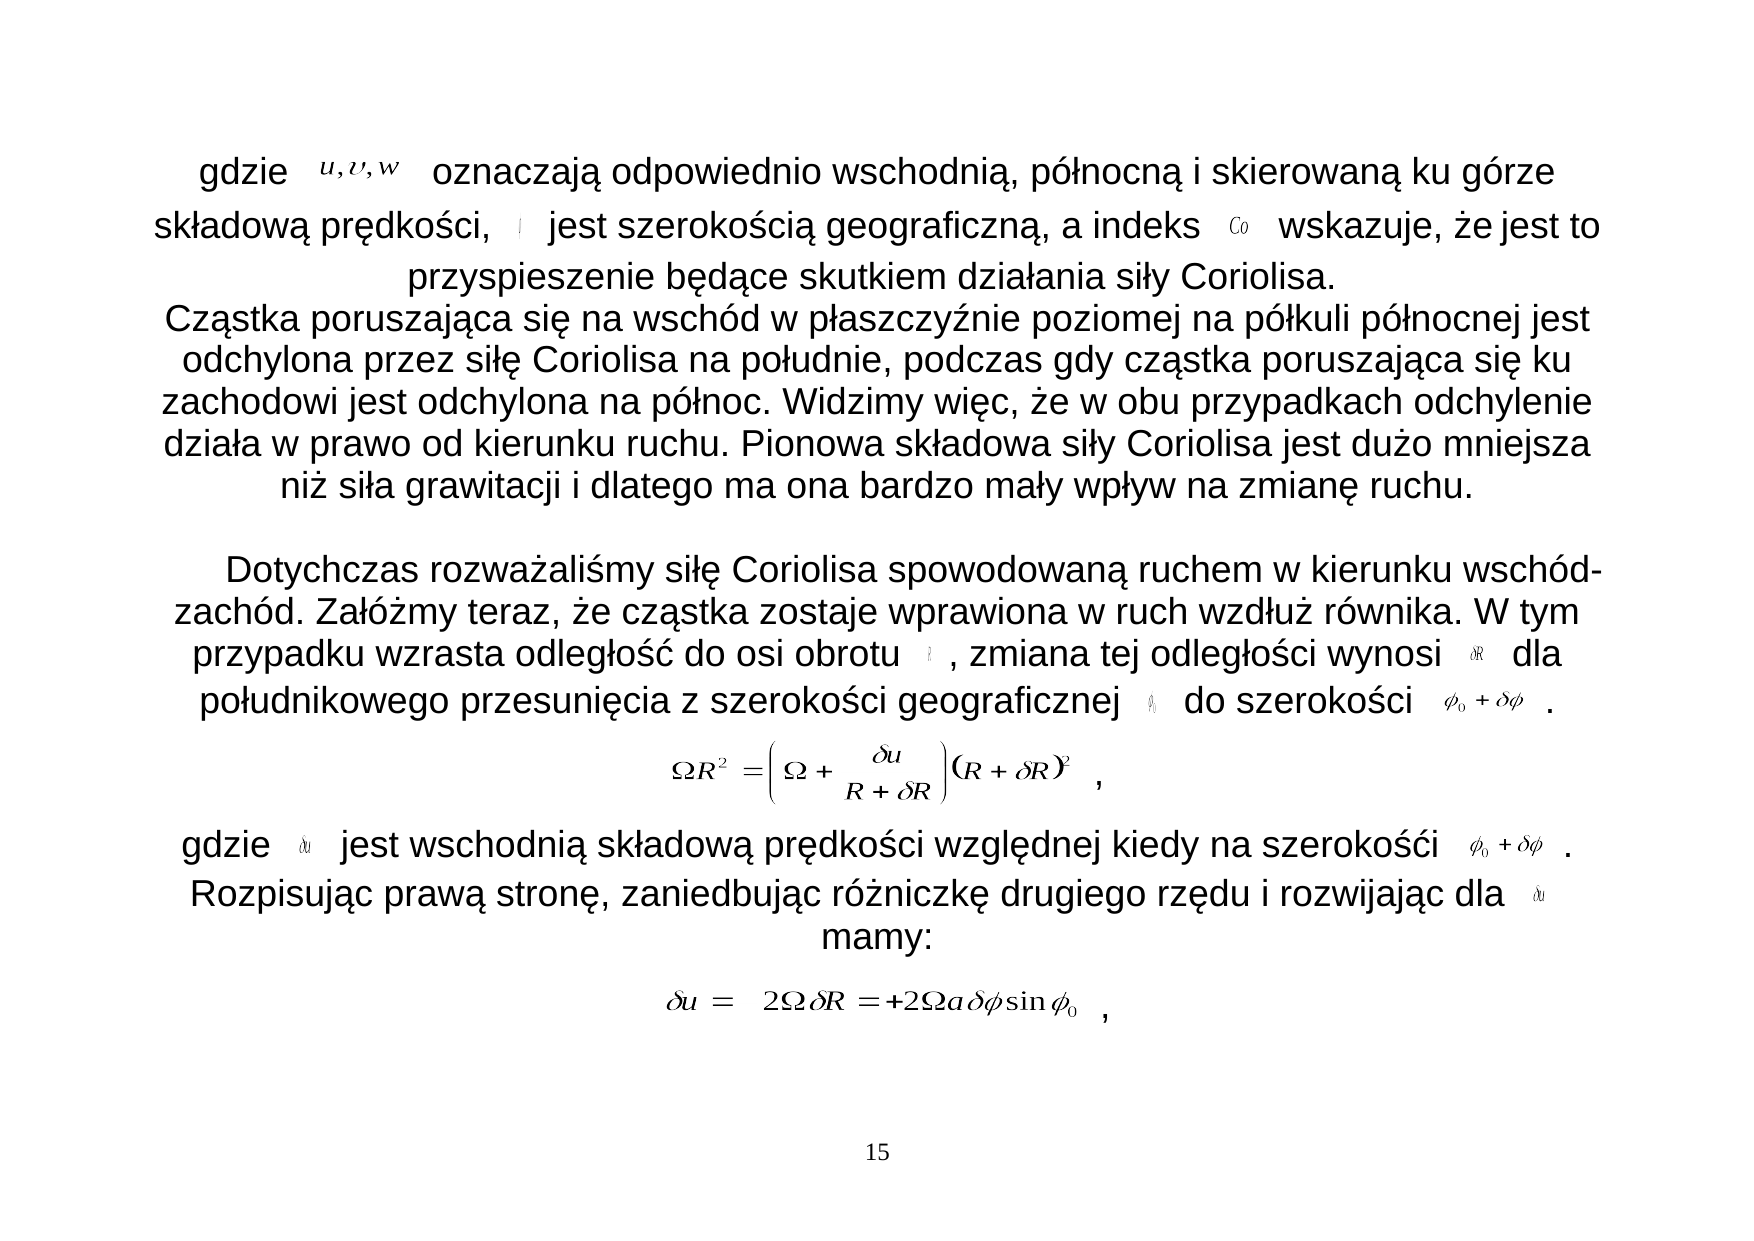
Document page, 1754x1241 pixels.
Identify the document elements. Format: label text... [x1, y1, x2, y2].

text gdzie oznaczają odpowiednio wschodnią, północną i skierowaną ku górze składową prędkości, jest szerokością geograficzną, a indeks wskazuje, że jest to przyspieszenie będące skutkiem działania siły Coriolisa. [148, 148, 1606, 297]
text , [148, 957, 1606, 1054]
text gdzie jest wschodnią składową prędkości względnej kiedy na szerokośći . Rozpisując prawą stronę, zaniedbując różniczkę drugiego rzędu i rozwijając dla mamy: [148, 817, 1606, 957]
text Dotychczas rozważaliśmy siłę Coriolisa spowodowaną ruchem w kierunku wschód-zachód. Załóżmy teraz, że cząstka zostaje wprawiona w ruch wzdłuż równika. W tym przypadku wzrasta odległość do osi obrotu , zmiana tej odległości wynosi dla południkowego przesunięcia z szerokości geograficznej do szerokości . [148, 548, 1606, 727]
text Cząstka poruszająca się na wschód w płaszczyźnie poziomej na półkuli północnej jest odchylona przez siłę Coriolisa na południe, podczas gdy cząstka poruszająca się ku zachodowi jest odchylona na północ. Widzimy więc, że w obu przypadkach odchylenie działa w prawo od kierunku ruchu. Pionowa składowa siły Coriolisa jest dużo mniejsza niż siła grawitacji i dlatego ma ona bardzo mały wpływ na zmianę ruchu. [148, 297, 1606, 506]
text , [148, 727, 1606, 817]
